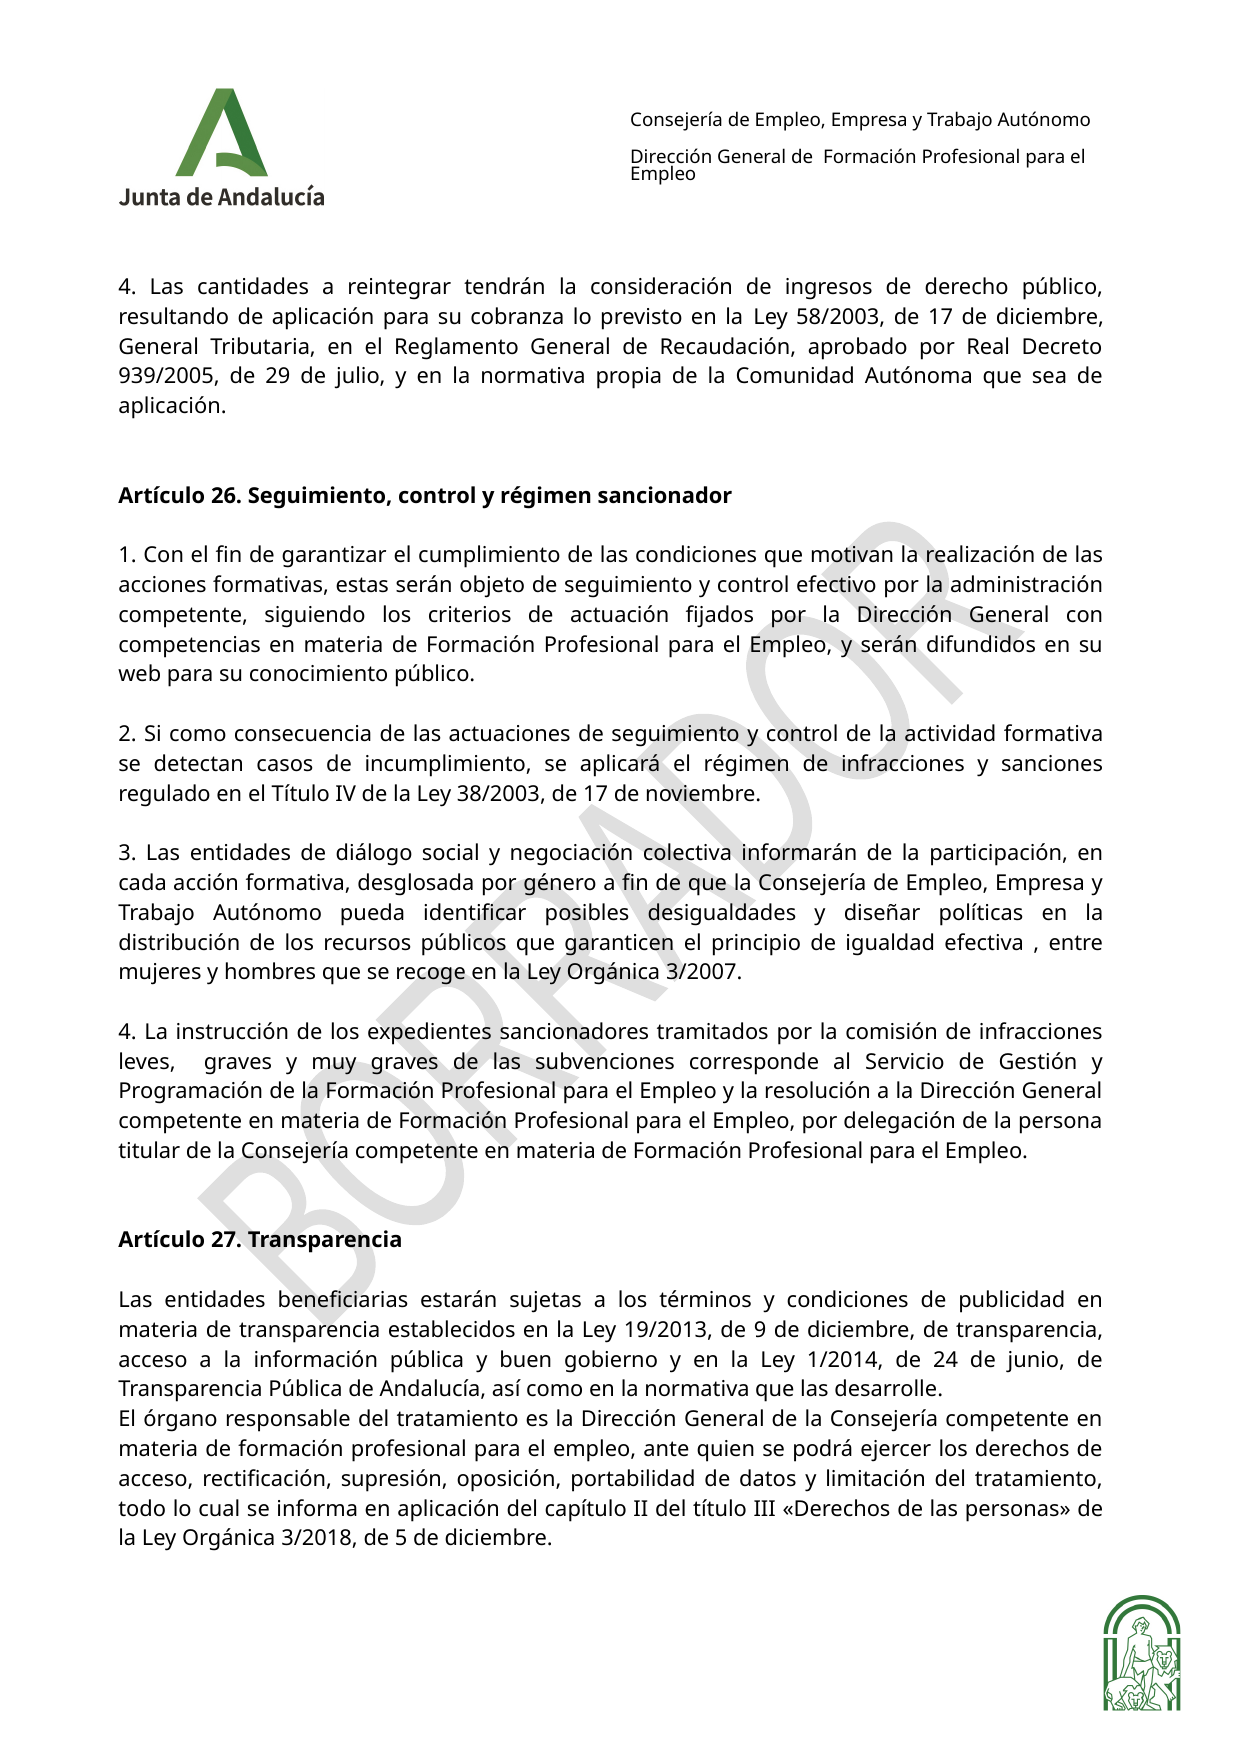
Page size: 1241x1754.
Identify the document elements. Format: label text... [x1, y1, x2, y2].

picture [118, 88, 325, 207]
text 2. Si como consecuencia de las actuaciones de seguimiento y control de la actividad formativa se detectan casos de incumplimiento, se aplicará el régimen de infracciones y sanciones regulado en el Título IV de la Ley 38/2003, de 17 de noviembre. [663, 733, 790, 807]
text 1. Con el fin de garantizar el cumplimiento de las condiciones que motivan la realización de las acciones formativas, estas serán objeto de seguimiento y control efectivo por la administración competente, siguiendo los criterios de actuación fijados por la Dirección General con competencias en materia de Formación Profesional para el Empleo, y serán difundidos en su web para su conocimiento público. [910, 539, 1104, 688]
text 2. Si como consecuencia de las actuaciones de seguimiento y control de la actividad formativa se detectan casos de incumplimiento, se aplicará el régimen de infracciones y sanciones regulado en el Título IV de la Ley 38/2003, de 17 de noviembre. [118, 718, 682, 807]
text El órgano responsable del tratamiento es la Dirección General de la Consejería competente en materia de formación profesional para el empleo, ante quien se podrá ejercer los derechos de acceso, rectificación, supresión, oposición, portabilidad de datos y limitación del tratamiento, todo lo cual se informa en aplicación del capítulo II del título III «Derechos de las personas» de la Ley Orgánica 3/2018, de 5 de diciembre. [118, 1403, 1104, 1552]
text 4. La instrucción de los expedientes sancionadores tramitados por la comisión de infracciones leves, graves y muy graves de las subvenciones corresponde al Servicio de Gestión y Programación de la Formación Profesional para el Empleo y la resolución a la Dirección General competente en materia de Formación Profesional para el Empleo, por delegación de la persona titular de la Consejería competente en materia de Formación Profesional para el Empleo. [118, 1016, 1104, 1165]
text Artículo 26. Seguimiento, control y régimen sancionador [118, 479, 1104, 509]
picture [1103, 1592, 1181, 1711]
text Las entidades beneficiarias estarán sujetas a los términos y condiciones de publicidad en materia de transparencia establecidos en la Ley 19/2013, de 9 de diciembre, de transparencia, acceso a la información pública y buen gobierno y en la Ley 1/2014, de 24 de junio, de Transparencia Pública de Andalucía, así como en la normativa que las desarrolle. [118, 1284, 1104, 1403]
text 4. Las cantidades a reintegrar tendrán la consideración de ingresos de derecho público, resultando de aplicación para su cobranza lo previsto en la Ley 58/2003, de 17 de diciembre, General Tributaria, en el Reglamento General de Recaudación, aprobado por Real Decreto 939/2005, de 29 de julio, y en la normativa propia de la Comunidad Autónoma que sea de aplicación. [118, 271, 1104, 420]
text Artículo 27. Transparencia [118, 1224, 251, 1254]
text 1. Con el fin de garantizar el cumplimiento de las condiciones que motivan la realización de las acciones formativas, estas serán objeto de seguimiento y control efectivo por la administración competente, siguiendo los criterios de actuación fijados por la Dirección General con competencias en materia de Formación Profesional para el Empleo, y serán difundidos en su web para su conocimiento público. [118, 539, 934, 688]
text 3. Las entidades de diálogo social y negociación colectiva informarán de la participación, en cada acción formativa, desglosada por género a fin de que la Consejería de Empleo, Empresa y Trabajo Autónomo pueda identificar posibles desigualdades y diseñar políticas en la distribución de los recursos públicos que garanticen el principio de igualdad efectiva , entre mujeres y hombres que se recoge en la Ley Orgánica 3/2007. [118, 837, 1104, 986]
text Artículo 27. Transparencia [356, 1224, 1104, 1254]
text Artículo 27. Transparencia [281, 1225, 355, 1254]
text 2. Si como consecuencia de las actuaciones de seguimiento y control de la actividad formativa se detectan casos de incumplimiento, se aplicará el régimen de infracciones y sanciones regulado en el Título IV de la Ley 38/2003, de 17 de noviembre. [730, 718, 1104, 807]
